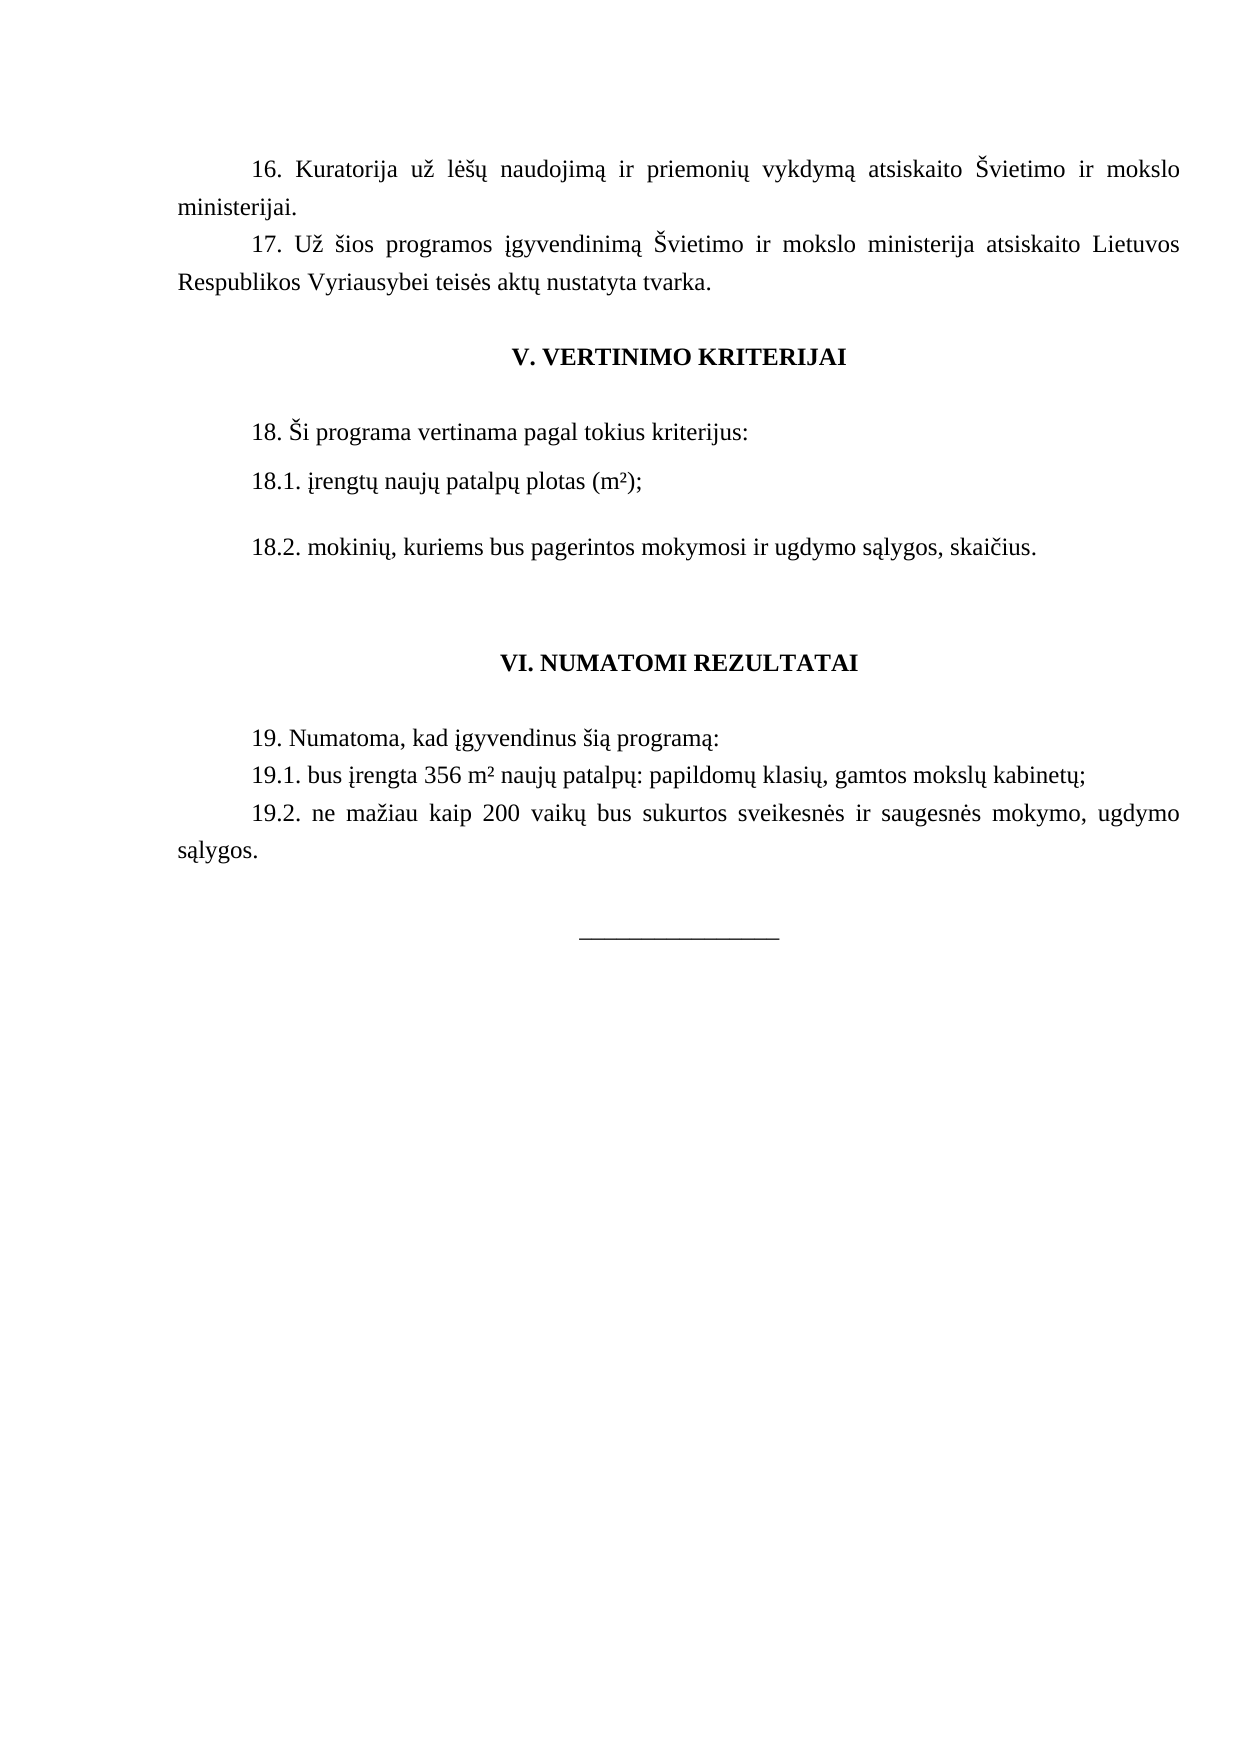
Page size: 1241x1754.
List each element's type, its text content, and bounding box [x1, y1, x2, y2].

text 17. Už šios programos įgyvendinimą Švietimo ir mokslo ministerija atsiskaito Lietuvos Respublikos Vyriausybei teisės aktų nustatyta tvarka. [177, 220, 1181, 295]
text 18.2. mokinių, kuriems bus pagerintos mokymosi ir ugdymo sąlygos, skaičius. [177, 523, 1181, 561]
text 18.1. įrengtų naujų patalpų plotas (m²); [177, 457, 1181, 495]
text 19. Numatoma, kad įgyvendinus šią programą: [177, 714, 1181, 752]
text 16. Kuratorija už lėšų naudojimą ir priemonių vykdymą atsiskaito Švietimo ir mokslo ministerijai. [177, 103, 1181, 220]
text –––––––––––––––– [177, 922, 1181, 951]
text V. VERTINIMO KRITERIJAI [177, 333, 1181, 370]
text 19.1. bus įrengta 356 m² naujų patalpų: papildomų klasių, gamtos mokslų kabinetų; [177, 752, 1181, 789]
text 19.2. ne mažiau kaip 200 vaikų bus sukurtos sveikesnės ir saugesnės mokymo, ugdymo sąlygos. [177, 789, 1181, 864]
text VI. NUMATOMI REZULTATAI [177, 639, 1181, 677]
text 18. Ši programa vertinama pagal tokius kriterijus: [177, 408, 1181, 445]
